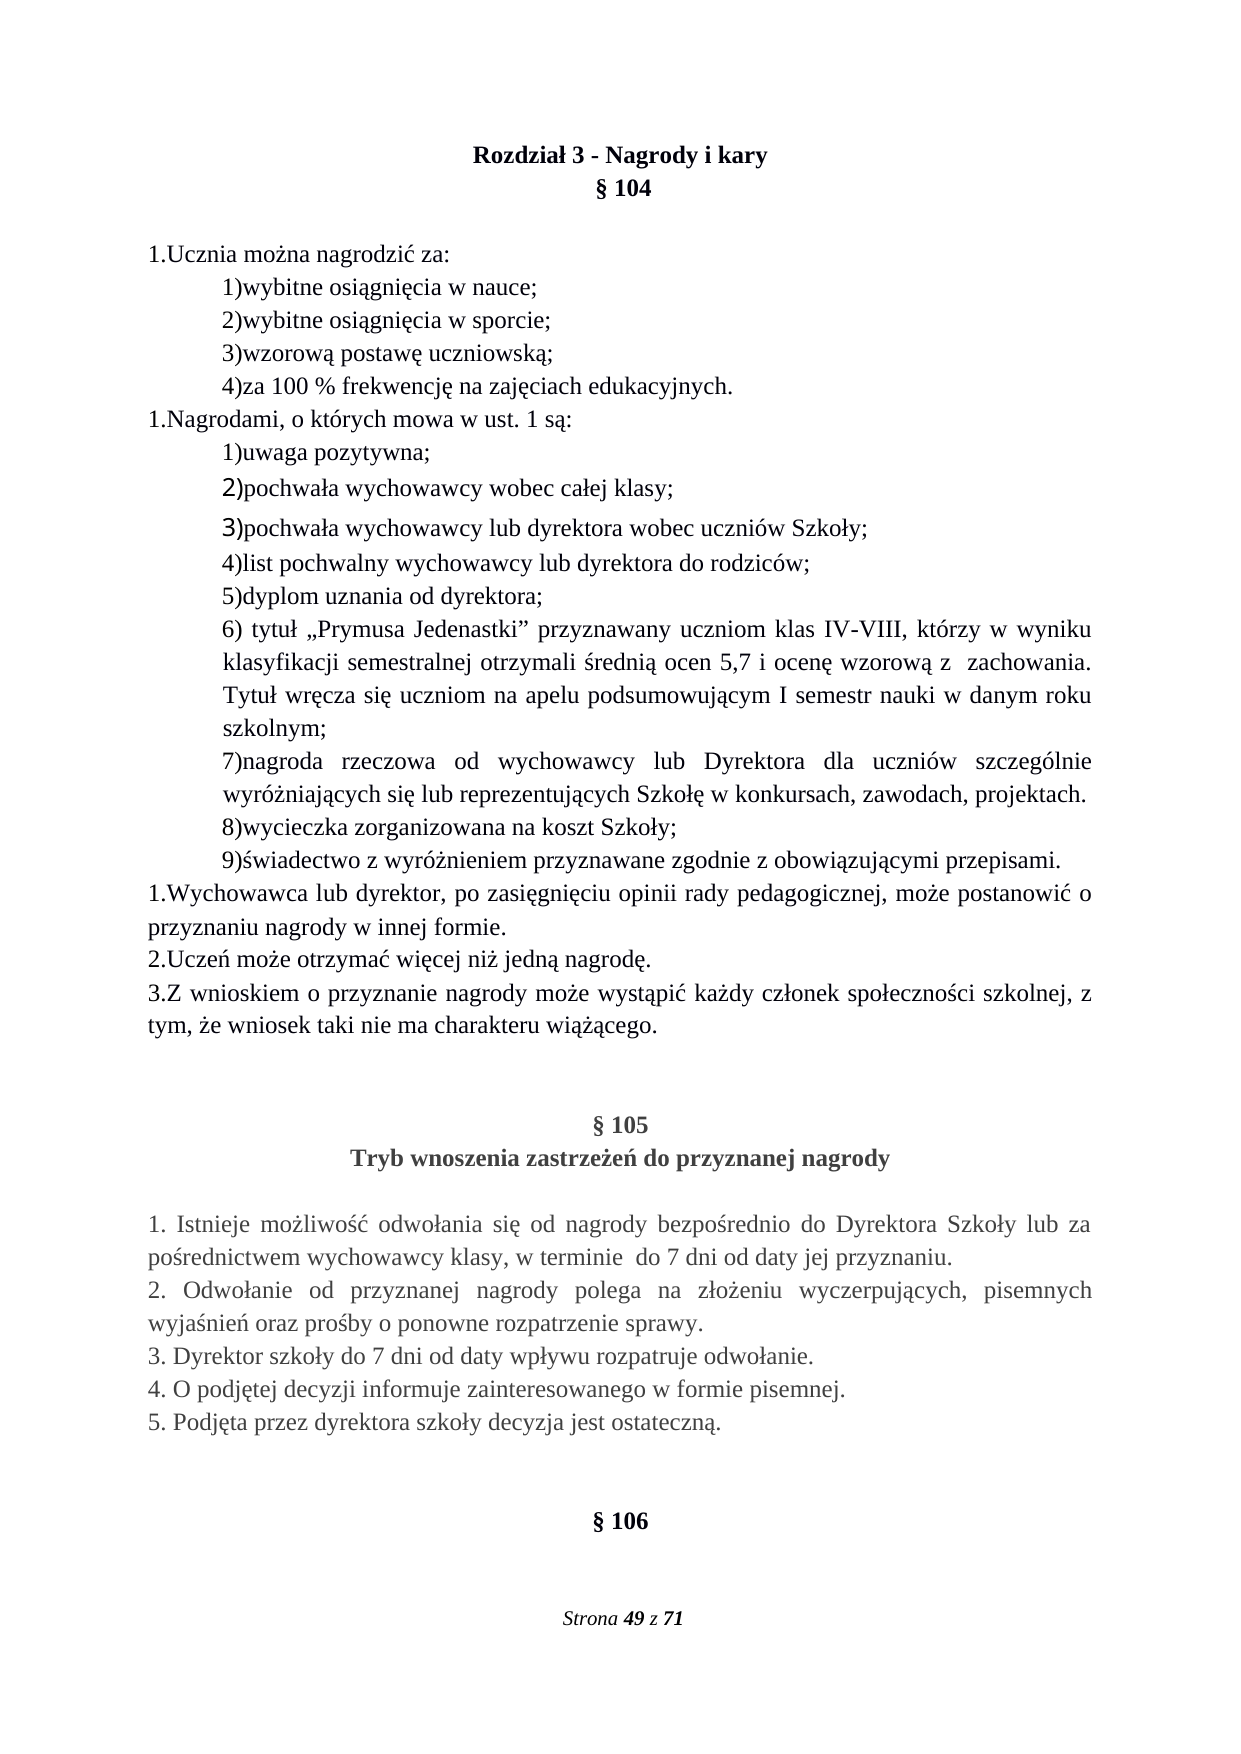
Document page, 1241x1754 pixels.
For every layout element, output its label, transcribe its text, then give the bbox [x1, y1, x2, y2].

list wybitne osiągnięcia w sporcie; [222, 305, 1093, 334]
list wycieczka zorganizowana na koszt Szkoły; [222, 812, 1093, 841]
text § 106 [148, 1506, 1093, 1535]
list świadectwo z wyróżnieniem przyznawane zgodnie z obowiązującymi przepisami. [222, 846, 1093, 874]
text 4. O podjętej decyzji informuje zainteresowanego w formie pisemnej. [148, 1374, 1093, 1403]
list Z wnioskiem o przyznanie nagrody może wystąpić każdy członek społeczności szkolnej, z tym, że wniosek taki nie ma charakteru wiążącego. [148, 978, 1093, 1039]
list Nagrodami, o których mowa w ust. 1 są: [148, 404, 1093, 433]
list tytuł „Prymusa Jedenastki” przyznawany uczniom klas IV-VIII, którzy w wyniku klasyfikacji semestralnej otrzymali średnią ocen 5,7 i ocenę wzorową z zachowania. Tytuł wręcza się uczniom na apelu podsumowującym I semestr nauki w danym roku szkolnym; [222, 614, 1093, 742]
list list pochwalny wychowawcy lub dyrektora do rodziców; [222, 548, 1093, 577]
text 3. Dyrektor szkoły do 7 dni od daty wpływu rozpatruje odwołanie. [148, 1341, 1093, 1369]
list wzorową postawę uczniowską; [222, 338, 1093, 367]
text § 105 [148, 1110, 1093, 1138]
list dyplom uznania od dyrektora; [222, 581, 1093, 610]
text 5. Podjęta przez dyrektora szkoły decyzja jest ostateczną. [148, 1407, 1093, 1436]
list Wychowawca lub dyrektor, po zasięgnięciu opinii rady pedagogicznej, może postanowić o przyznaniu nagrody w innej formie. [148, 878, 1093, 940]
list uwaga pozytywna; [222, 437, 1093, 466]
list Uczeń może otrzymać więcej niż jedną nagrodę. [148, 944, 1093, 973]
list za 100 % frekwencję na zajęciach edukacyjnych. [222, 371, 1093, 400]
list pochwała wychowawcy wobec całej klasy; [222, 470, 1093, 504]
list Ucznia można nagrodzić za: [148, 239, 1093, 268]
list nagroda rzeczowa od wychowawcy lub Dyrektora dla uczniów szczególnie wyróżniających się lub reprezentujących Szkołę w konkursach, zawodach, projektach. [222, 746, 1093, 808]
text § 104 [148, 173, 1093, 202]
list wybitne osiągnięcia w nauce; [222, 272, 1093, 301]
text Tryb wnoszenia zastrzeżeń do przyznanej nagrody [148, 1143, 1093, 1171]
list pochwała wychowawcy lub dyrektora wobec uczniów Szkoły; [222, 509, 1093, 543]
text 2. Odwołanie od przyznanej nagrody polega na złożeniu wyczerpujących, pisemnych wyjaśnień oraz prośby o ponowne rozpatrzenie sprawy. [148, 1275, 1093, 1337]
text 1. Istnieje możliwość odwołania się od nagrody bezpośrednio do Dyrektora Szkoły lub za pośrednictwem wychowawcy klasy, w terminie do 7 dni od daty jej przyznaniu. [148, 1209, 1093, 1271]
subtitle Rozdział 3 - Nagrody i kary [148, 140, 1093, 168]
